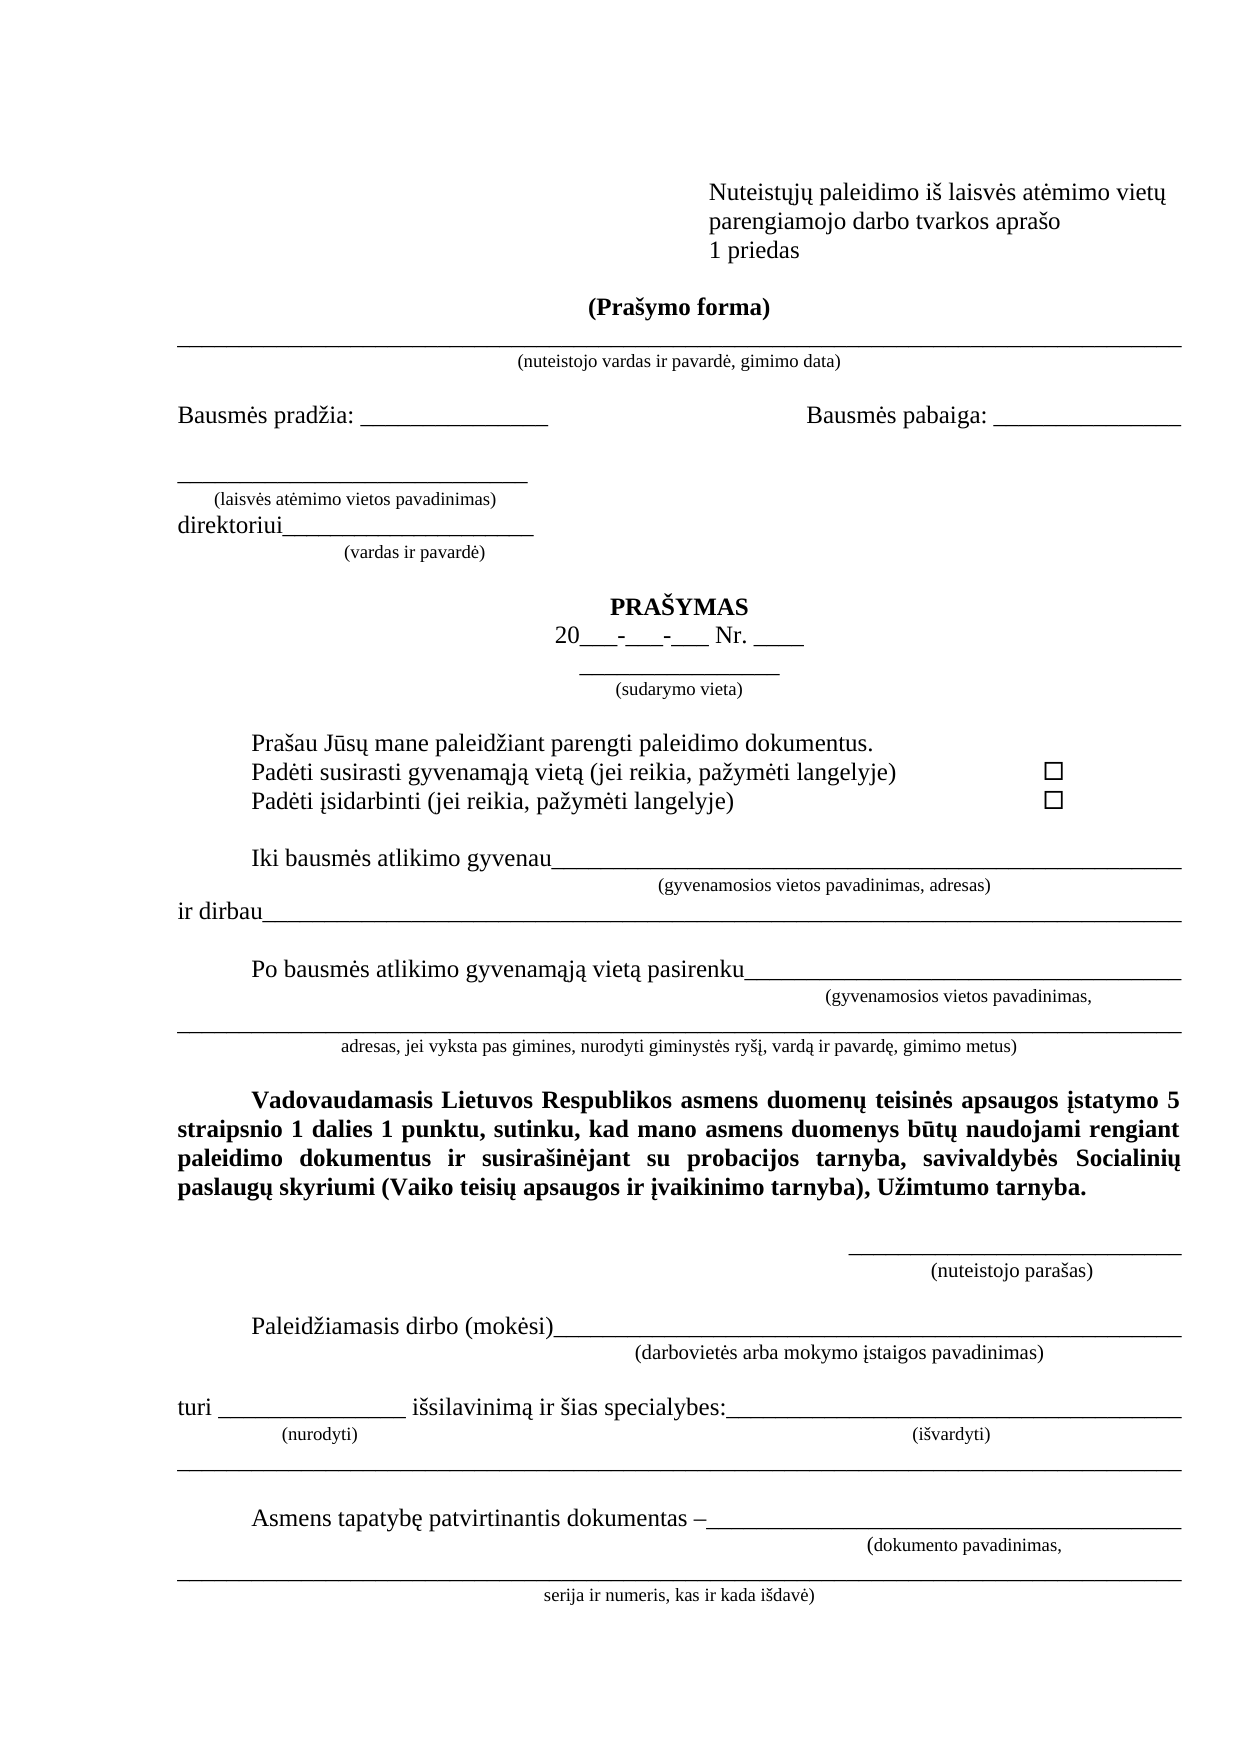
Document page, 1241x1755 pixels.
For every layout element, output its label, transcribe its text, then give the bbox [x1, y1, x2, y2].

text serija ir numeris, kas ir kada išdavė) [177, 1584, 1181, 1606]
text 20___-___-___ Nr. ____ [177, 621, 1181, 649]
text (gyvenamosios vietos pavadinimas, [177, 982, 1181, 1007]
text ir dirbau [177, 896, 1181, 925]
text Asmens tapatybę patvirtinantis dokumentas – [177, 1503, 1181, 1532]
text direktoriui [177, 510, 1181, 539]
text Vadovaudamasis Lietuvos Respublikos asmens duomenų teisinės apsaugos įstatymo 5 straipsnio 1 dalies 1 punktu, sutinku, kad mano asmens duomenys būtų naudojami rengiant paleidimo dokumentus ir susirašinėjant su probacijos tarnyba, savivaldybės Socialinių paslaugų skyriumi (Vaiko teisių apsaugos ir įvaikinimo tarnyba), Užimtumo tarnyba. [177, 1086, 1181, 1201]
text (gyvenamosios vietos pavadinimas, adresas) [177, 872, 1181, 896]
text Padėti susirasti gyvenamąją vietą (jei reikia, pažymėti langelyje)  [177, 757, 1181, 786]
text Po bausmės atlikimo gyvenamąją vietą pasirenku [177, 954, 1181, 982]
text Paleidžiamasis dirbo (mokėsi) [177, 1311, 1181, 1340]
text (vardas ir pavardė) [177, 539, 1181, 563]
text (nuteistojo parašas) [177, 1258, 1181, 1282]
text Bausmės pradžia: _______________ Bausmės pabaiga: _______________ [177, 400, 1181, 429]
text adresas, jei vyksta pas gimines, nurodyti giminystės ryšį, vardą ir pavardę, gimimo metus) [177, 1035, 1181, 1057]
text Iki bausmės atlikimo gyvenau [177, 843, 1181, 872]
text ____________________________ [177, 457, 1181, 486]
text (Prašymo forma) [177, 292, 1181, 321]
text (laisvės atėmimo vietos pavadinimas) [177, 486, 1181, 510]
text parengiamojo darbo tvarkos aprašo [709, 206, 1181, 235]
text (darbovietės arba mokymo įstaigos pavadinimas) [177, 1340, 1181, 1364]
text (dokumento pavadinimas, [177, 1532, 1181, 1556]
text (nuteistojo vardas ir pavardė, gimimo data) [177, 350, 1181, 371]
text (sudarymo vieta) [177, 678, 1181, 700]
text Prašau Jūsų mane paleidžiant parengti paleidimo dokumentus. [177, 728, 1181, 757]
text PRAŠYMAS [177, 592, 1181, 621]
text (nurodyti) (išvardyti) [177, 1421, 1181, 1445]
text Nuteistųjų paleidimo iš laisvės atėmimo vietų [709, 177, 1181, 206]
text ________________ [177, 649, 1181, 678]
text 1 priedas [709, 235, 1181, 263]
text Padėti įsidarbinti (jei reikia, pažymėti langelyje)  [177, 786, 1181, 815]
text turi _______________ išsilavinimą ir šias specialybes: [177, 1392, 1181, 1421]
